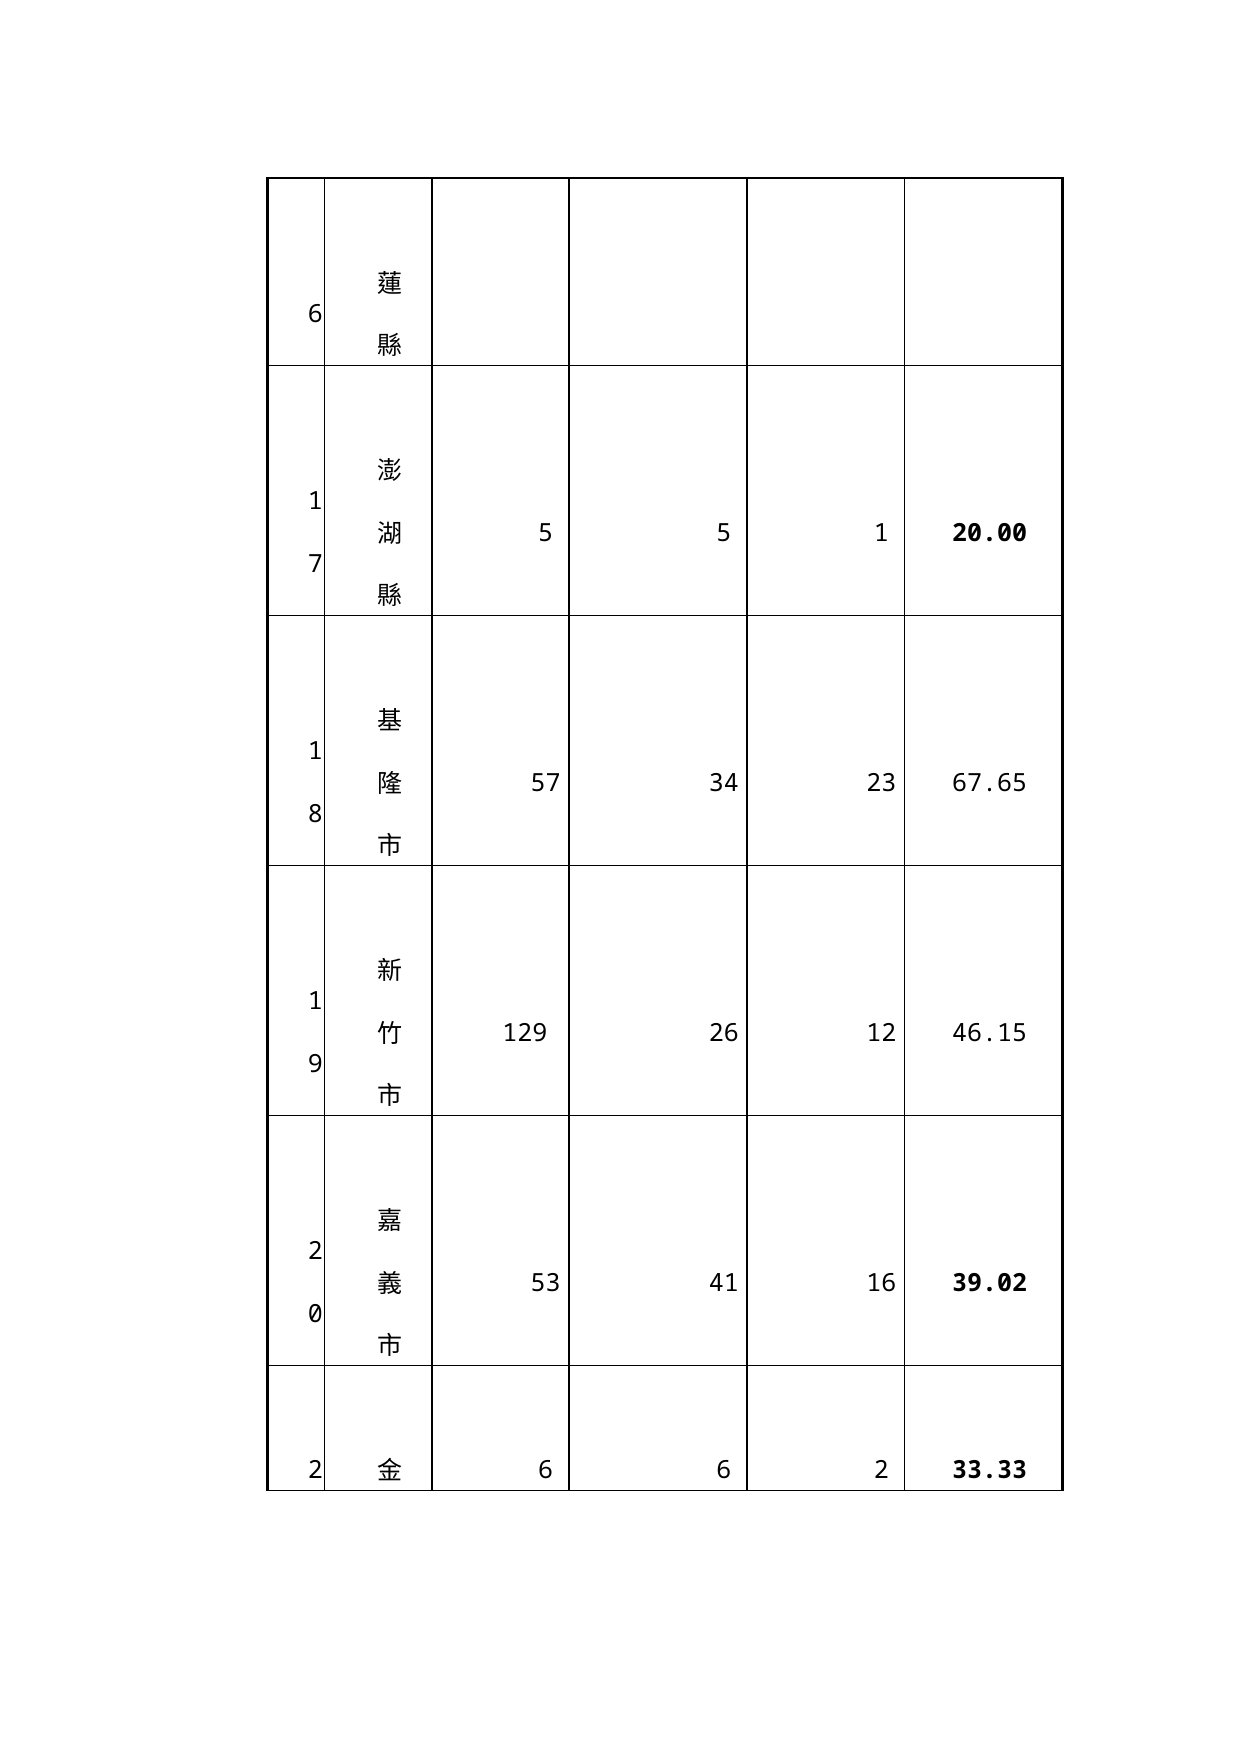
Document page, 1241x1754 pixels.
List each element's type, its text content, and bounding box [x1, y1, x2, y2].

table_cell 18 [269, 616, 324, 865]
table_cell 67.65 [905, 616, 1061, 865]
table_cell 6 [269, 179, 324, 365]
table_cell 20.00 [905, 366, 1061, 615]
table_cell 2 [748, 1366, 904, 1490]
table_cell 46.15 [905, 866, 1061, 1115]
table_cell 19 [269, 866, 324, 1115]
table_cell [433, 179, 568, 365]
table_cell 129 [433, 866, 568, 1115]
table_cell 新竹市 [325, 866, 431, 1115]
table_cell 57 [433, 616, 568, 865]
table_cell 澎湖縣 [325, 366, 431, 615]
table_cell 嘉義市 [325, 1116, 431, 1365]
table_cell 53 [433, 1116, 568, 1365]
table_cell 5 [570, 366, 746, 615]
table_cell [570, 179, 746, 365]
table_cell 20 [269, 1116, 324, 1365]
table_cell 16 [748, 1116, 904, 1365]
table_cell 12 [748, 866, 904, 1115]
table_cell 6 [433, 1366, 568, 1490]
table_cell 34 [570, 616, 746, 865]
table_cell 41 [570, 1116, 746, 1365]
table_cell 39.02 [905, 1116, 1061, 1365]
table_cell 蓮縣 [325, 179, 431, 365]
table_cell [905, 179, 1061, 365]
table_cell 2 [269, 1366, 324, 1490]
table_cell 17 [269, 366, 324, 615]
table_cell 1 [748, 366, 904, 615]
table_cell 6 [570, 1366, 746, 1490]
table_cell [748, 179, 904, 365]
table_cell 金 [325, 1366, 431, 1490]
table_cell 26 [570, 866, 746, 1115]
table_cell 基隆市 [325, 616, 431, 865]
table_cell 33.33 [905, 1366, 1061, 1490]
table_cell 5 [433, 366, 568, 615]
table_cell 23 [748, 616, 904, 865]
